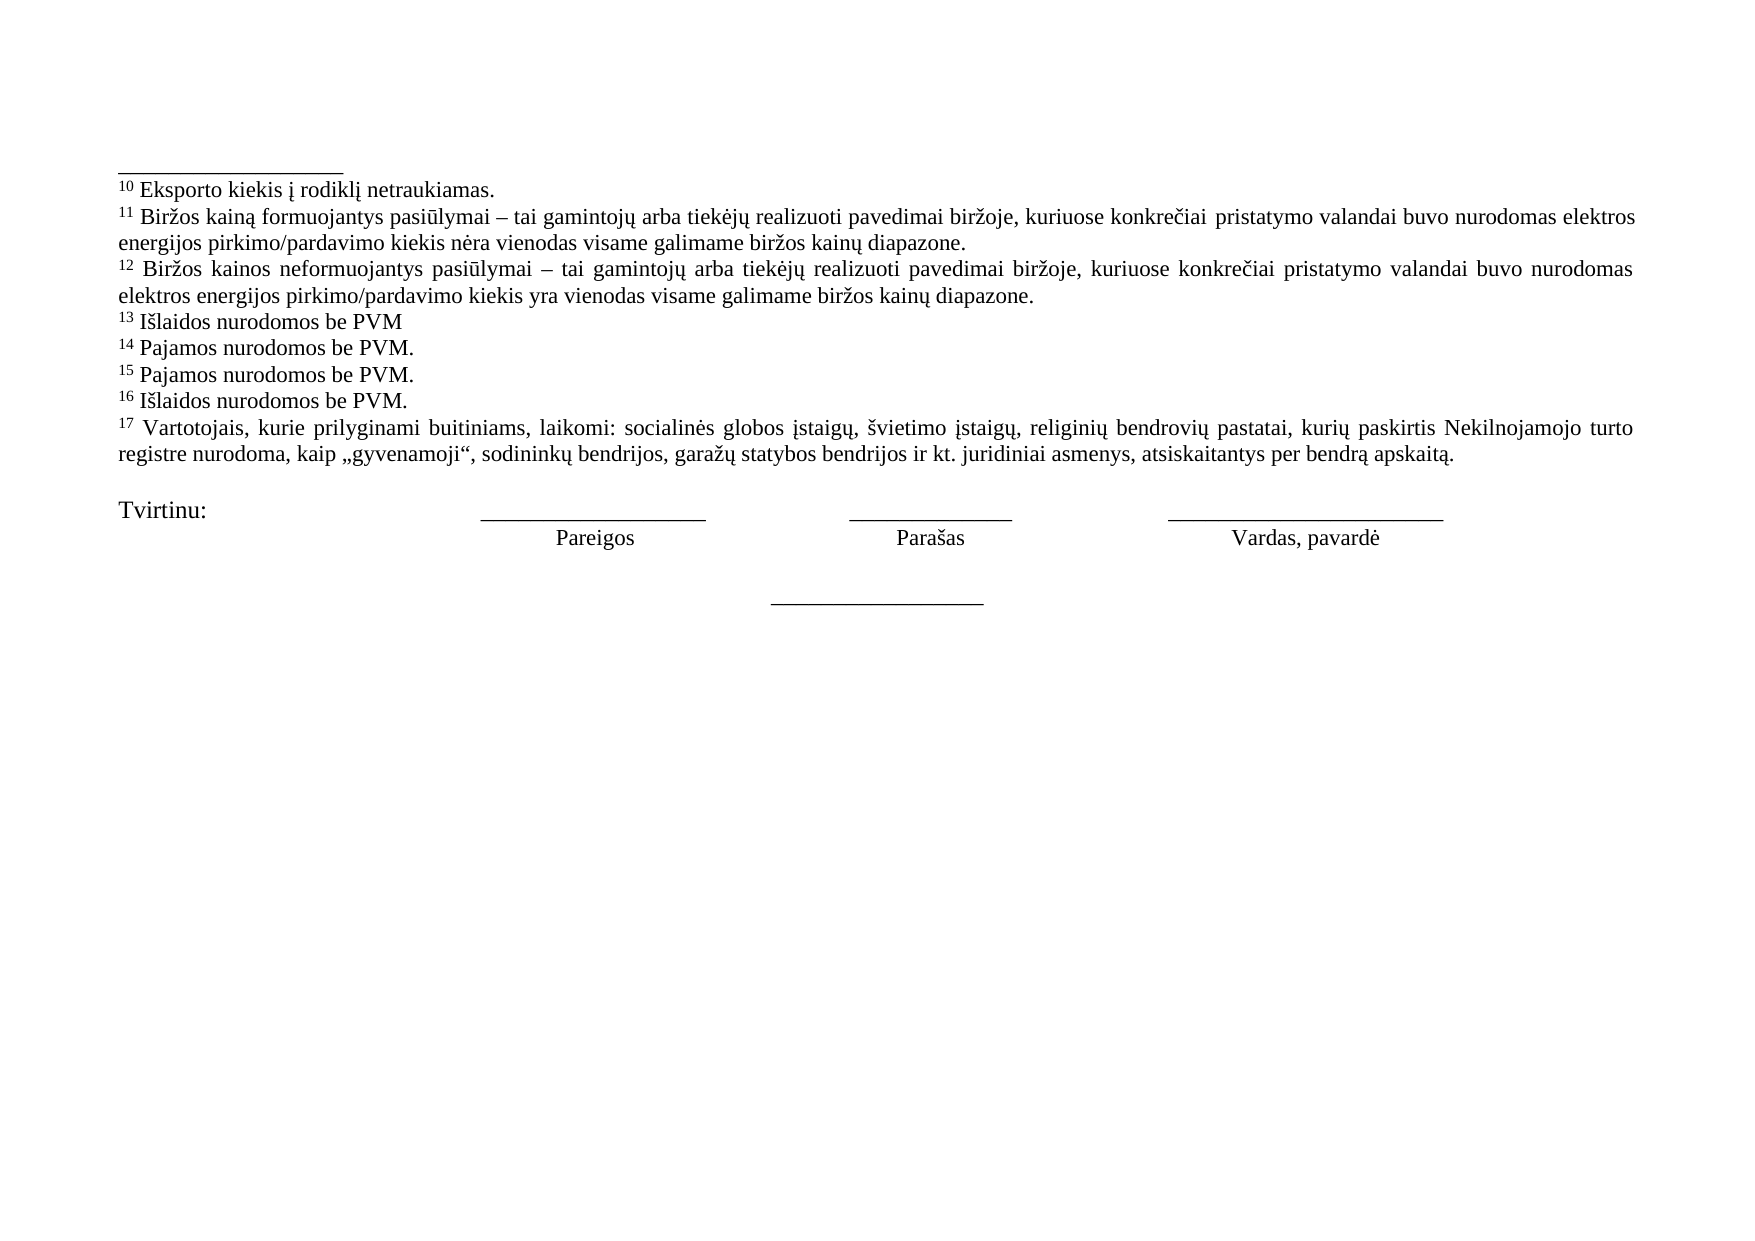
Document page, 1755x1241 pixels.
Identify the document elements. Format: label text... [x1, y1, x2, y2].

text 14 Pajamos nurodomos be PVM. [118, 334, 1636, 361]
text 11 Biržos kainą formuojantys pasiūlymai – tai gamintojų arba tiekėjų realizuoti pavedimai biržoje, kuriuose konkrečiai pristatymo valandai buvo nurodomas elektros energijos pirkimo/pardavimo kiekis nėra vienodas visame galimame biržos kainų diapazone. [118, 203, 1636, 255]
text 13 Išlaidos nurodomos be PVM [118, 308, 1636, 334]
text Pareigos Parašas Vardas, pavardė [556, 524, 1636, 550]
text 17 Vartotojais, kurie prilyginami buitiniams, laikomi: socialinės globos įstaigų, švietimo įstaigų, religinių bendrovių pastatai, kurių paskirtis Nekilnojamojo turto registre nurodoma, kaip „gyvenamoji“, sodininkų bendrijos, garažų statybos bendrijos ir kt. juridiniai asmenys, atsiskaitantys per bendrą apskaitą. [118, 413, 1636, 466]
text __________________ [118, 148, 1636, 176]
text _________________ [118, 579, 1636, 608]
text 10 Eksporto kiekis į rodiklį netraukiamas. [118, 176, 1636, 203]
text 16 Išlaidos nurodomos be PVM. [118, 387, 1636, 413]
text 15 Pajamos nurodomos be PVM. [118, 361, 1636, 387]
text 12 Biržos kainos neformuojantys pasiūlymai – tai gamintojų arba tiekėjų realizuoti pavedimai biržoje, kuriuose konkrečiai pristatymo valandai buvo nurodomas elektros energijos pirkimo/pardavimo kiekis yra vienodas visame galimame biržos kainų diapazone. [118, 255, 1636, 308]
text Tvirtinu: __________________ _____________ ______________________ [118, 495, 1636, 524]
